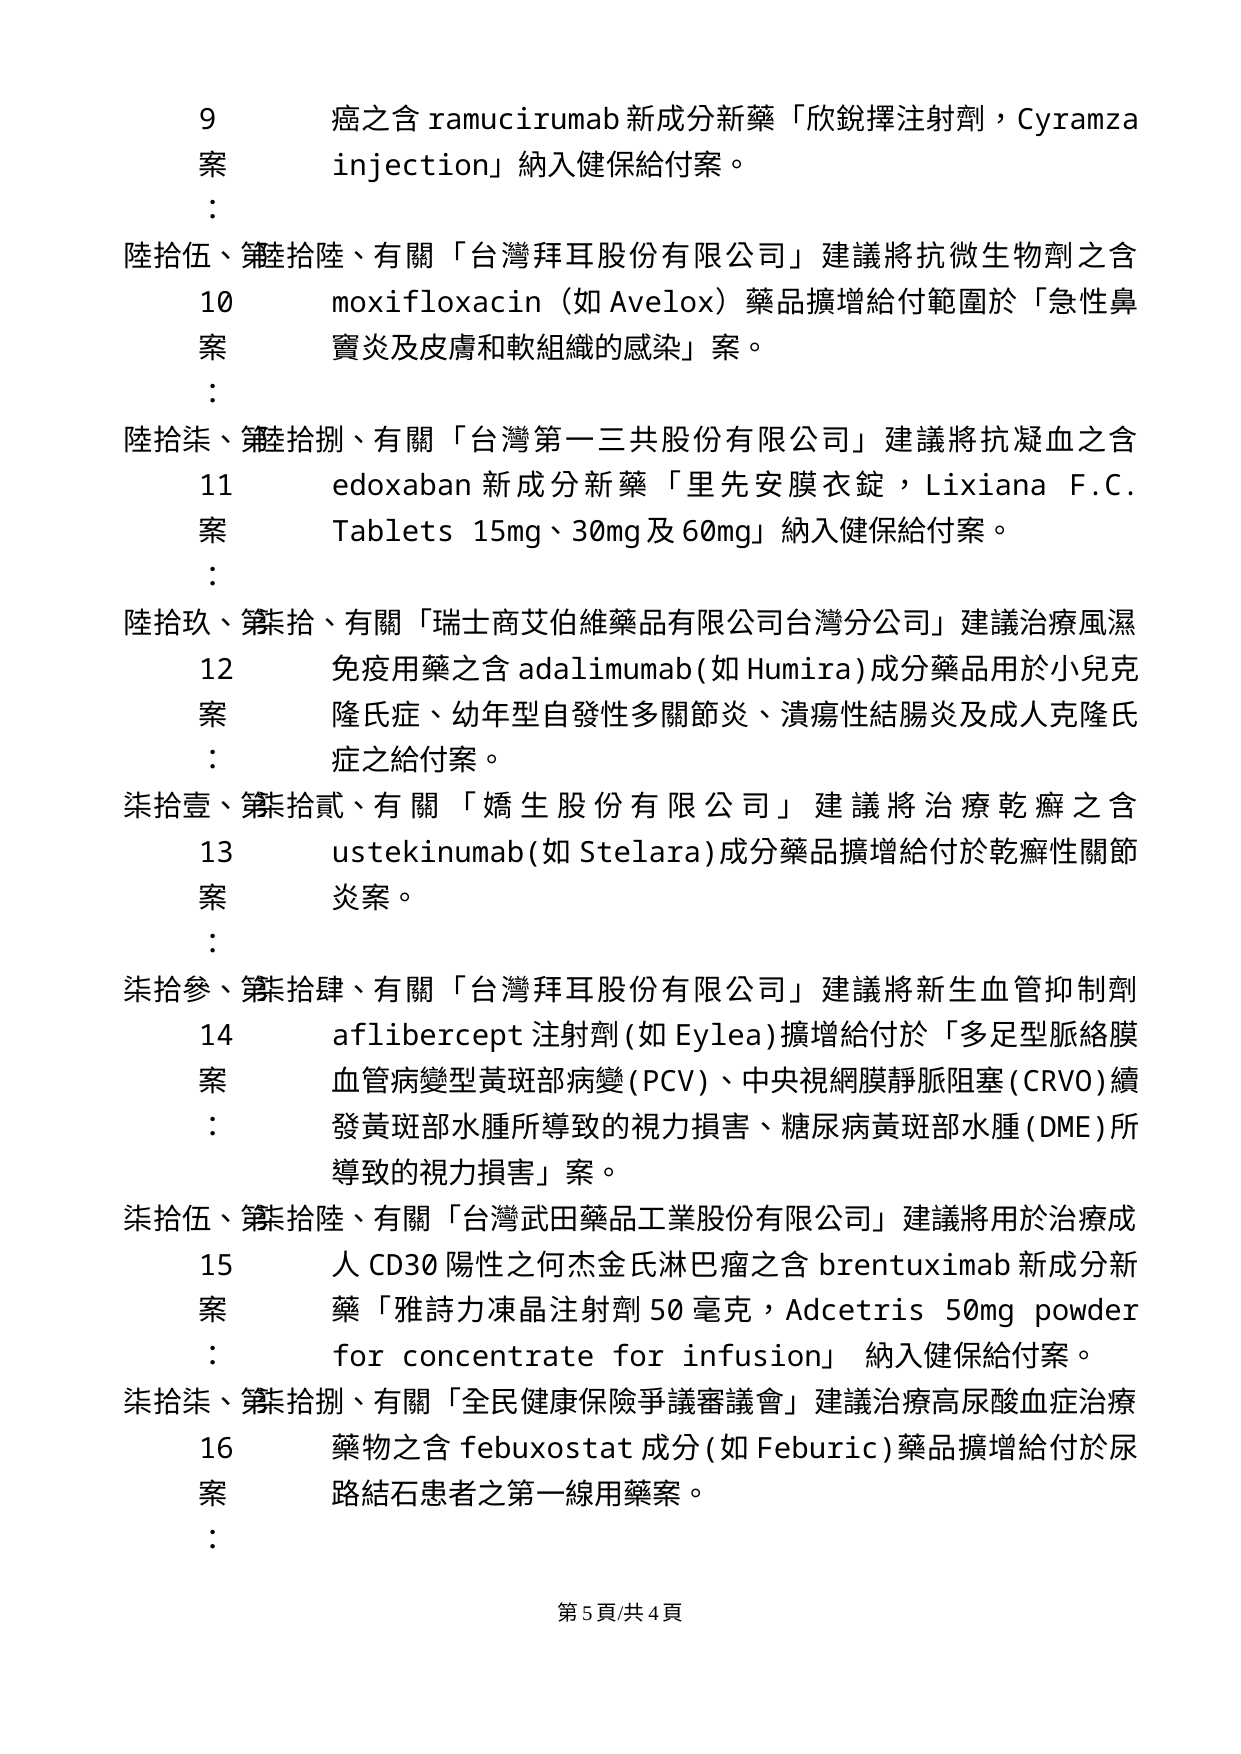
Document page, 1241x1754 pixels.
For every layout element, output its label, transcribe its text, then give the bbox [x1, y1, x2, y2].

table_cell 第12案： [113, 597, 257, 780]
table_cell 第16案： [113, 1376, 257, 1559]
table_cell 有關「台灣拜耳股份有限公司」建議將新生血管抑制劑aflibercept注射劑(如Eylea)擴增給付於「多足型脈絡膜血管病變型黃斑部病變(PCV)、中央視網膜靜脈阻塞(CRVO)續發黃斑部水腫所導致的視力損害、糖尿病黃斑部水腫(DME)所導致的視力損害」案。 [257, 963, 1150, 1192]
table_cell 有關「台灣拜耳股份有限公司」建議將抗微生物劑之含moxifloxacin（如Avelox）藥品擴增給付範圍於「急性鼻竇炎及皮膚和軟組織的感染」案。 [257, 230, 1150, 413]
table_cell 第14案： [113, 963, 257, 1192]
table_cell 有關「台灣武田藥品工業股份有限公司」建議將用於治療成人CD30陽性之何杰金氏淋巴瘤之含brentuximab新成分新藥「雅詩力凍晶注射劑50毫克，Adcetris 50mg powder for concentrate for infusion」 納入健保給付案。 [257, 1193, 1150, 1376]
table_cell 有關「嬌生股份有限公司」建議將治療乾癬之含ustekinumab(如Stelara)成分藥品擴增給付於乾癬性關節炎案。 [257, 780, 1150, 963]
table_cell 第15案： [113, 1193, 257, 1376]
table_cell 第10案： [113, 230, 257, 413]
table_cell 有關「台灣禮來股份有限公司」建議將治療晚期或轉移性胃癌之含ramucirumab新成分新藥「欣銳擇注射劑，Cyramza injection」納入健保給付案。 [257, 93, 1150, 230]
table_cell 第11案： [113, 413, 257, 597]
table_cell 第9案： [113, 93, 257, 230]
table_cell 有關「台灣第一三共股份有限公司」建議將抗凝血之含edoxaban新成分新藥「里先安膜衣錠，Lixiana F.C. Tablets 15mg、30mg及60mg」納入健保給付案。 [257, 413, 1150, 597]
table_cell 有關「全民健康保險爭議審議會」建議治療高尿酸血症治療藥物之含febuxostat成分(如Feburic)藥品擴增給付於尿路結石患者之第一線用藥案。 [257, 1376, 1150, 1559]
table_cell 第13案： [113, 780, 257, 963]
table_cell 有關「瑞士商艾伯維藥品有限公司台灣分公司」建議治療風濕免疫用藥之含adalimumab(如Humira)成分藥品用於小兒克隆氏症、幼年型自發性多關節炎、潰瘍性結腸炎及成人克隆氏症之給付案。 [257, 597, 1150, 780]
